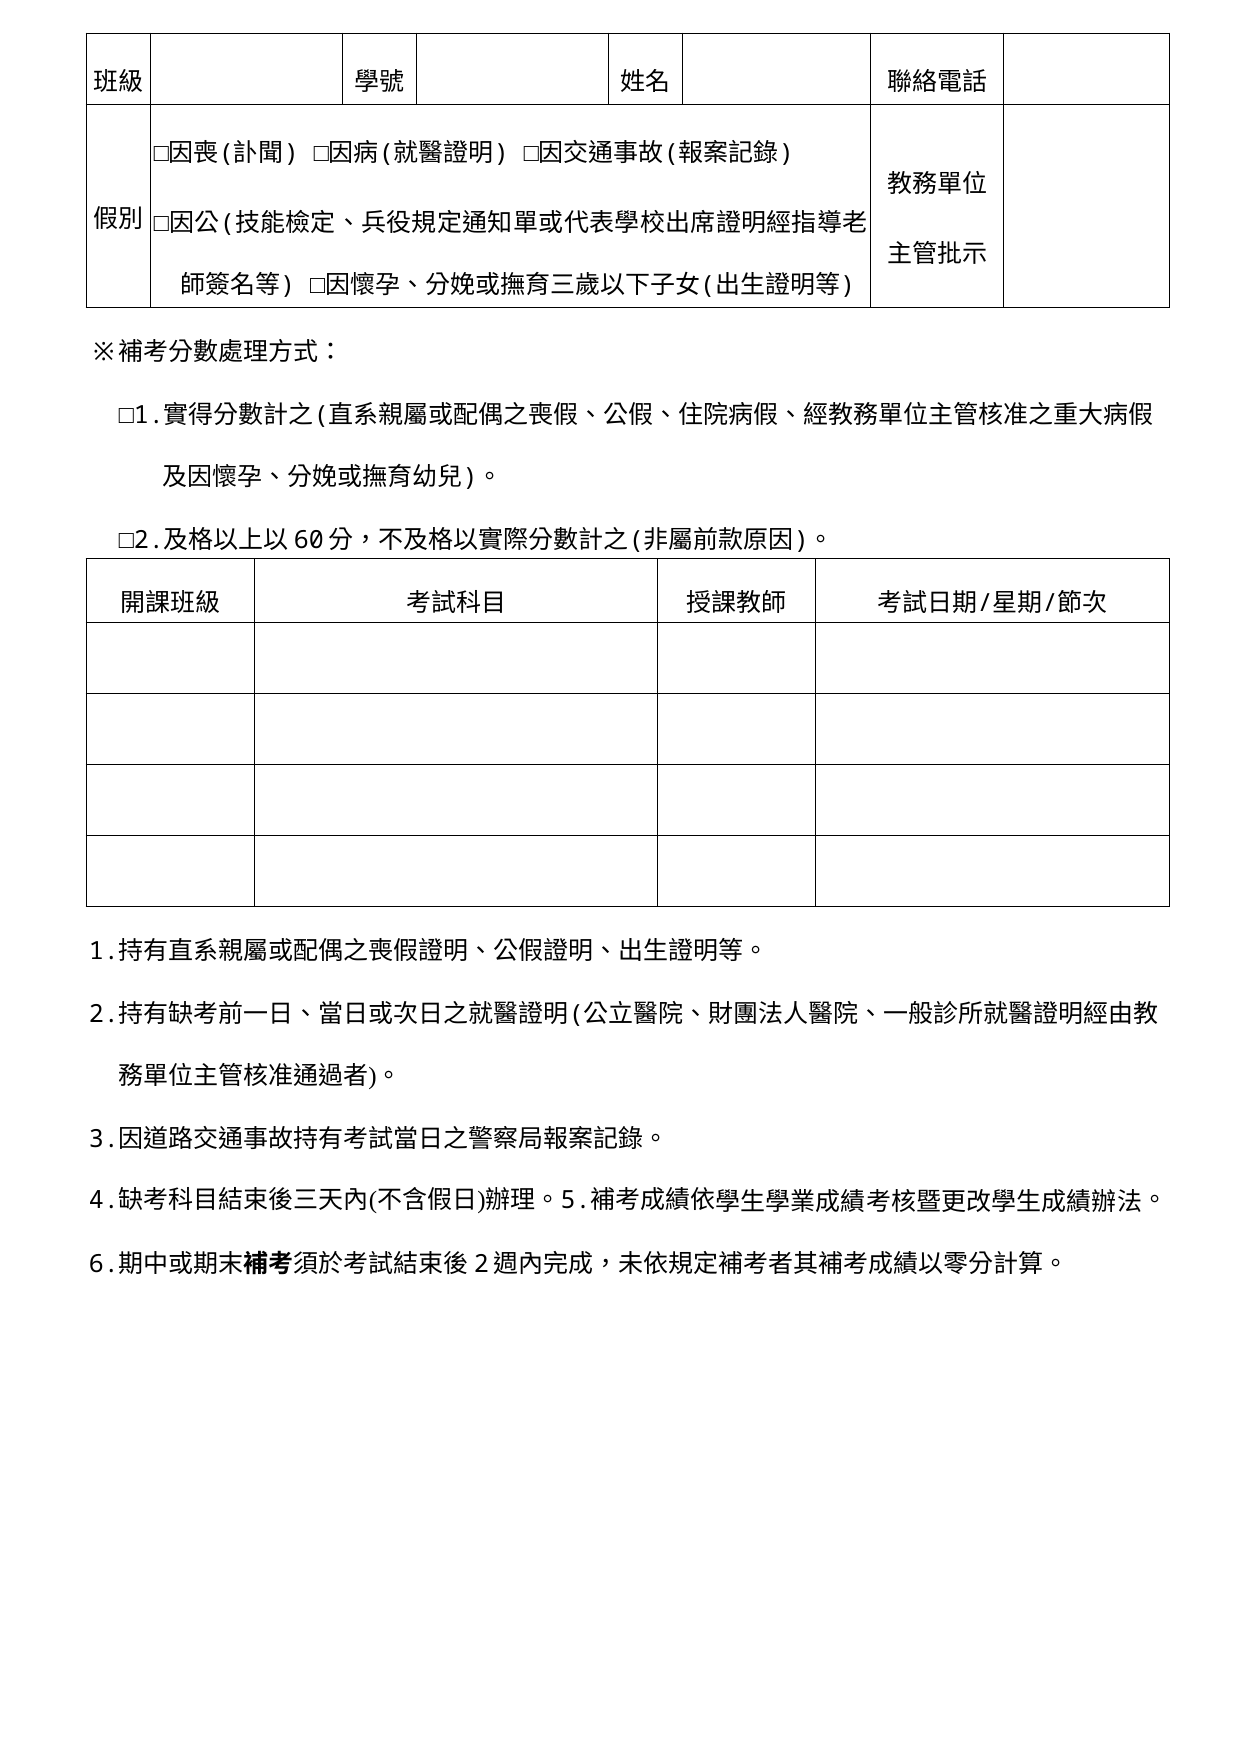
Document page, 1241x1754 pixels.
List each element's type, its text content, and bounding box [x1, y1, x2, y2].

table_header [417, 34, 608, 104]
table_cell [255, 765, 657, 835]
table_header 考試科目 [255, 559, 657, 622]
table_cell [255, 836, 657, 906]
table_header 開課班級 [87, 559, 254, 622]
text □1.實得分數計之(直系親屬或配偶之喪假、公假、住院病假、經教務單位主管核准之重大病假及因懷孕、分娩或撫育幼兒)。 [89, 371, 1167, 496]
table_header 授課教師 [658, 559, 815, 622]
table_cell [816, 836, 1169, 906]
table_cell 假別 [87, 105, 150, 307]
table_header [151, 34, 254, 104]
table_header 姓名 [609, 34, 682, 104]
text 6.期中或期末補考須於考試結束後2週內完成，未依規定補考者其補考成績以零分計算。 [89, 1219, 1167, 1282]
table_header 聯絡電話 [871, 34, 1003, 104]
table_cell [816, 623, 1169, 693]
table_header 學號 [343, 34, 416, 104]
table_cell 教務單位 主管批示 [871, 105, 1003, 307]
table_cell □因喪(訃聞) □因病(就醫證明) □因交通事故(報案記錄) □因公(技能檢定、兵役規定通知單或代表學校出席證明經指導老師簽名等) □因懷孕、分娩或撫育三歲以下子女(出生證明等) [151, 105, 870, 307]
table_cell [658, 765, 815, 835]
table_header 考試日期/星期/節次 [816, 559, 1169, 622]
table_cell [87, 694, 254, 764]
table_header 班級 [87, 34, 150, 104]
text 4.缺考科目結束後三天內(不含假日)辦理。5.補考成績依學生學業成績考核暨更改學生成績辦法。 [89, 1157, 1167, 1219]
table_header [254, 34, 342, 104]
text □2.及格以上以60分，不及格以實際分數計之(非屬前款原因)。 [89, 496, 1167, 558]
text 2.持有缺考前一日、當日或次日之就醫證明(公立醫院、財團法人醫院、一般診所就醫證明經由教務單位主管核准通過者)。 [89, 969, 1167, 1094]
table_cell [1004, 105, 1169, 307]
text 3.因道路交通事故持有考試當日之警察局報案記錄。 [89, 1094, 1108, 1157]
table_cell [87, 623, 254, 693]
text ※補考分數處理方式： [89, 308, 1167, 371]
table_cell [816, 694, 1169, 764]
table_cell [658, 836, 815, 906]
table_cell [658, 694, 815, 764]
table_header [1004, 34, 1169, 104]
table_cell [255, 694, 657, 764]
table_cell [87, 765, 254, 835]
text 1.持有直系親屬或配偶之喪假證明、公假證明、出生證明等。 [89, 907, 1108, 969]
table_cell [87, 836, 254, 906]
table_cell [816, 765, 1169, 835]
table_header [683, 34, 870, 104]
table_cell [658, 623, 815, 693]
table_cell [255, 623, 657, 693]
